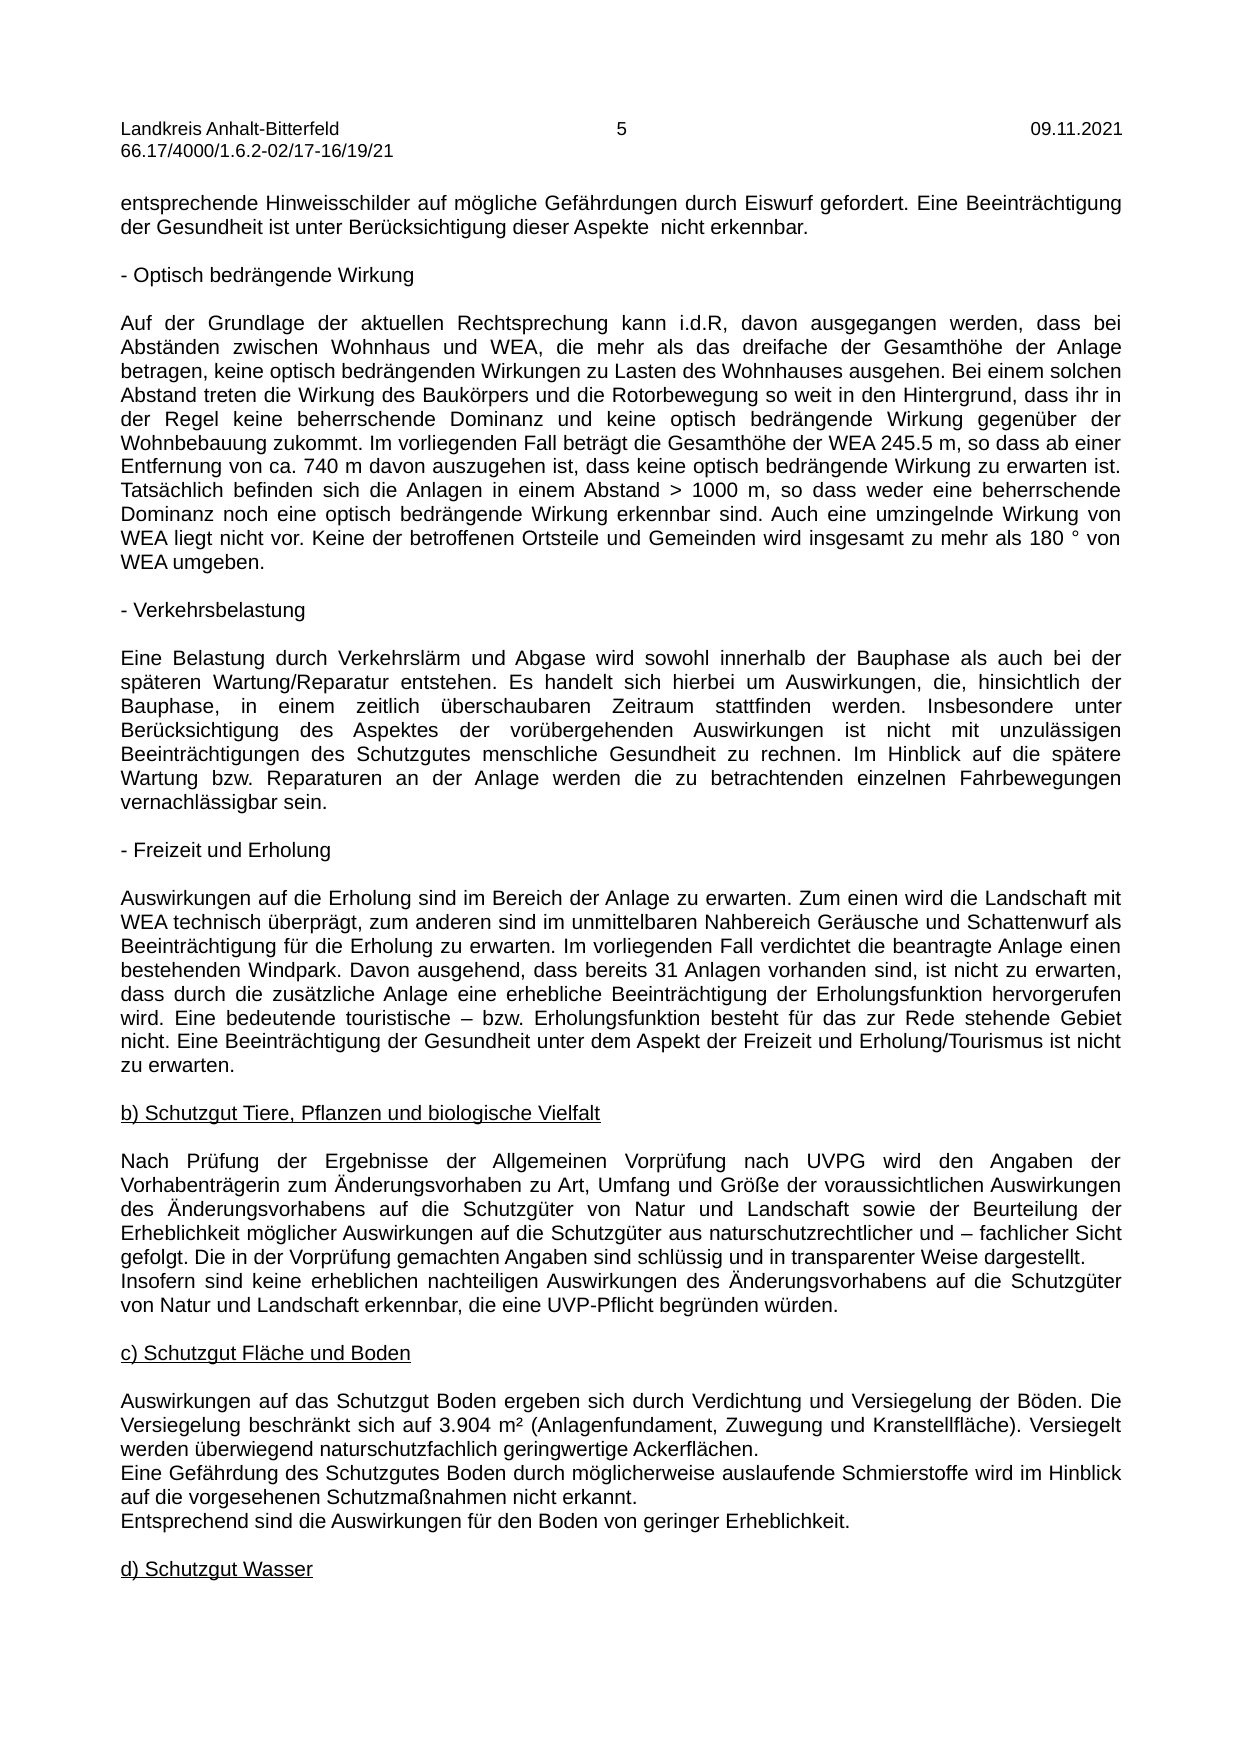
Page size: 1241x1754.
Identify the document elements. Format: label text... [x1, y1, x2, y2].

text Nach Prüfung der Ergebnisse der Allgemeinen Vorprüfung nach UVPG wird den Angaben der Vorhabenträgerin zum Änderungsvorhaben zu Art, Umfang und Größe der voraussichtlichen Auswirkungen des Änderungsvorhabens auf die Schutzgüter von Natur und Landschaft sowie der Beurteilung der Erheblichkeit möglicher Auswirkungen auf die Schutzgüter aus naturschutzrechtlicher und – fachlicher Sicht gefolgt. Die in der Vorprüfung gemachten Angaben sind schlüssig und in transparenter Weise dargestellt. [120, 1149, 1123, 1269]
text entsprechende Hinweisschilder auf mögliche Gefährdungen durch Eiswurf gefordert. Eine Beeinträchtigung der Gesundheit ist unter Berücksichtigung dieser Aspekte nicht erkennbar. [120, 191, 1123, 239]
text - Verkehrsbelastung [120, 598, 1123, 622]
text Auswirkungen auf die Erholung sind im Bereich der Anlage zu erwarten. Zum einen wird die Landschaft mit WEA technisch überprägt, zum anderen sind im unmittelbaren Nahbereich Geräusche und Schattenwurf als Beeinträchtigung für die Erholung zu erwarten. Im vorliegenden Fall verdichtet die beantragte Anlage einen bestehenden Windpark. Davon ausgehend, dass bereits 31 Anlagen vorhanden sind, ist nicht zu erwarten, dass durch die zusätzliche Anlage eine erhebliche Beeinträchtigung der Erholungsfunktion hervorgerufen wird. Eine bedeutende touristische – bzw. Erholungsfunktion besteht für das zur Rede stehende Gebiet nicht. Eine Beeinträchtigung der Gesundheit unter dem Aspekt der Freizeit und Erholung/Tourismus ist nicht zu erwarten. [120, 886, 1123, 1077]
text Eine Gefährdung des Schutzgutes Boden durch möglicherweise auslaufende Schmierstoffe wird im Hinblick auf die vorgesehenen Schutzmaßnahmen nicht erkannt. [120, 1461, 1123, 1508]
text Auswirkungen auf das Schutzgut Boden ergeben sich durch Verdichtung und Versiegelung der Böden. Die Versiegelung beschränkt sich auf 3.904 m² (Anlagenfundament, Zuwegung und Kranstellfläche). Versiegelt werden überwiegend naturschutzfachlich geringwertige Ackerflächen. [120, 1389, 1123, 1461]
text Eine Belastung durch Verkehrslärm und Abgase wird sowohl innerhalb der Bauphase als auch bei der späteren Wartung/Reparatur entstehen. Es handelt sich hierbei um Auswirkungen, die, hinsichtlich der Bauphase, in einem zeitlich überschaubaren Zeitraum stattfinden werden. Insbesondere unter Berücksichtigung des Aspektes der vorübergehenden Auswirkungen ist nicht mit unzulässigen Beeinträchtigungen des Schutzgutes menschliche Gesundheit zu rechnen. Im Hinblick auf die spätere Wartung bzw. Reparaturen an der Anlage werden die zu betrachtenden einzelnen Fahrbewegungen vernachlässigbar sein. [120, 646, 1123, 814]
text Entsprechend sind die Auswirkungen für den Boden von geringer Erheblichkeit. [120, 1508, 1123, 1532]
text Insofern sind keine erheblichen nachteiligen Auswirkungen des Änderungsvorhabens auf die Schutzgüter von Natur und Landschaft erkennbar, die eine UVP-Pflicht begründen würden. [120, 1269, 1123, 1317]
text c) Schutzgut Fläche und Boden [120, 1341, 1123, 1365]
text - Freizeit und Erholung [120, 838, 1123, 862]
text b) Schutzgut Tiere, Pflanzen und biologische Vielfalt [120, 1101, 1123, 1125]
text d) Schutzgut Wasser [120, 1556, 1123, 1580]
text - Optisch bedrängende Wirkung [120, 263, 1123, 287]
text Auf der Grundlage der aktuellen Rechtsprechung kann i.d.R, davon ausgegangen werden, dass bei Abständen zwischen Wohnhaus und WEA, die mehr als das dreifache der Gesamthöhe der Anlage betragen, keine optisch bedrängenden Wirkungen zu Lasten des Wohnhauses ausgehen. Bei einem solchen Abstand treten die Wirkung des Baukörpers und die Rotorbewegung so weit in den Hintergrund, dass ihr in der Regel keine beherrschende Dominanz und keine optisch bedrängende Wirkung gegenüber der Wohnbebauung zukommt. Im vorliegenden Fall beträgt die Gesamthöhe der WEA 245.5 m, so dass ab einer Entfernung von ca. 740 m davon auszugehen ist, dass keine optisch bedrängende Wirkung zu erwarten ist. Tatsächlich befinden sich die Anlagen in einem Abstand > 1000 m, so dass weder eine beherrschende Dominanz noch eine optisch bedrängende Wirkung erkennbar sind. Auch eine umzingelnde Wirkung von WEA liegt nicht vor. Keine der betroffenen Ortsteile und Gemeinden wird insgesamt zu mehr als 180 ° von WEA umgeben. [120, 311, 1123, 574]
